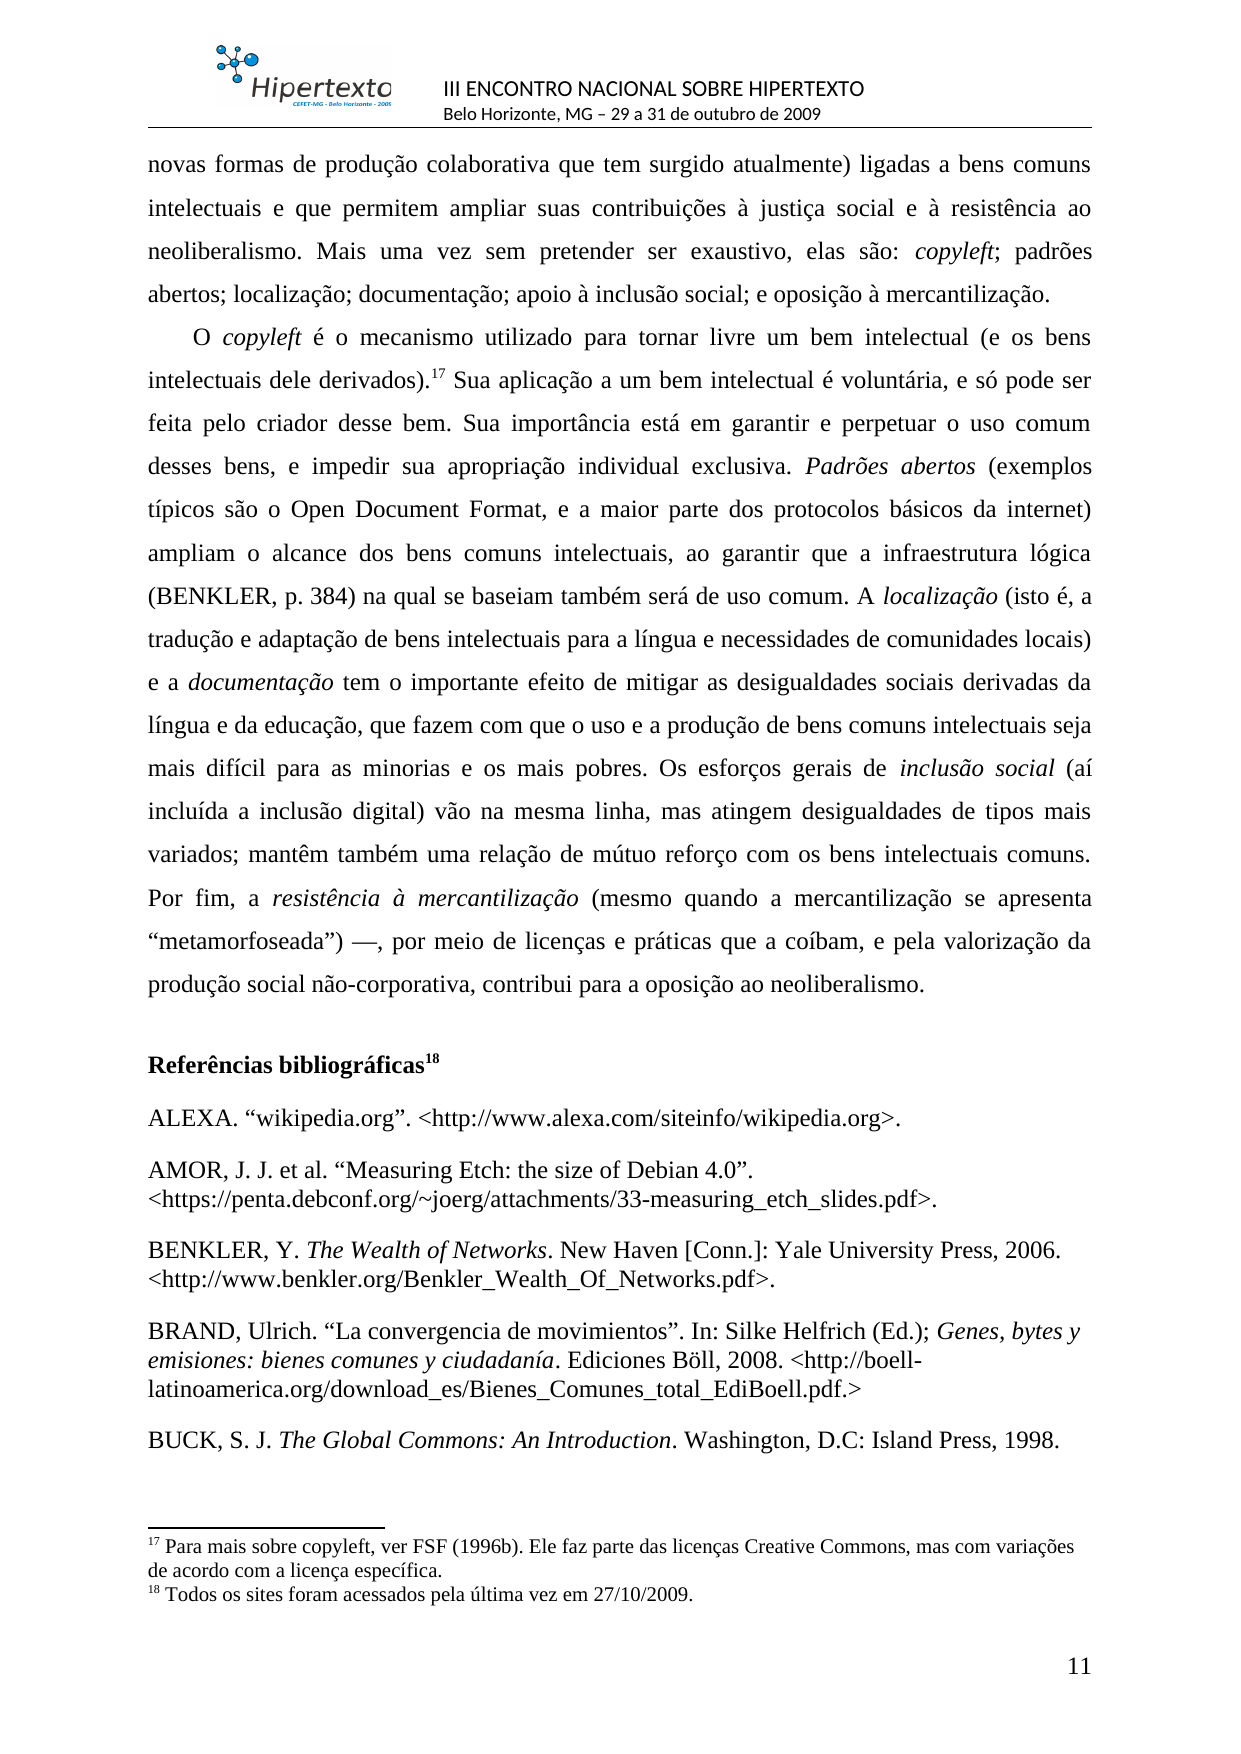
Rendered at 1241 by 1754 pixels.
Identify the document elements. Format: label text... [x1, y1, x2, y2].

text BUCK, S. J. The Global Commons: An Introduction. Washington, D.C: Island Press, 1998. [148, 1425, 1092, 1454]
text Todos os sites foram acessados pela última vez em 27/10/2009. [148, 1582, 1092, 1606]
text novas formas de produção colaborativa que tem surgido atualmente) ligadas a bens comuns intelectuais e que permitem ampliar suas contribuições à justiça social e à resistência ao neoliberalismo. Mais uma vez sem pretender ser exaustivo, elas são: copyleft; padrões abertos; localização; documentação; apoio à inclusão social; e oposição à mercantilização. [148, 149, 1092, 308]
text ALEXA. “wikipedia.org”. <http://www.alexa.com/siteinfo/wikipedia.org>. [148, 1103, 1092, 1132]
text O copyleft é o mecanismo utilizado para tornar livre um bem intelectual (e os bens intelectuais dele derivados). Sua aplicação a um bem intelectual é voluntária, e só pode ser feita pelo criador desse bem. Sua importância está em garantir e perpetuar o uso comum desses bens, e impedir sua apropriação individual exclusiva. Padrões abertos (exemplos típicos são o Open Document Format, e a maior parte dos protocolos básicos da internet) ampliam o alcance dos bens comuns intelectuais, ao garantir que a infraestrutura lógica (BENKLER, p. 384) na qual se baseiam também será de uso comum. A localização (isto é, a tradução e adaptação de bens intelectuais para a língua e necessidades de comunidades locais) e a documentação tem o importante efeito de mitigar as desigualdades sociais derivadas da língua e da educação, que fazem com que o uso e a produção de bens comuns intelectuais seja mais difícil para as minorias e os mais pobres. Os esforços gerais de inclusão social (aí incluída a inclusão digital) vão na mesma linha, mas atingem desigualdades de tipos mais variados; mantêm também uma relação de mútuo reforço com os bens intelectuais comuns. Por fim, a resistência à mercantilização (mesmo quando a mercantilização se apresenta “metamorfoseada”) ―, por meio de licenças e práticas que a coíbam, e pela valorização da produção social não-corporativa, contribui para a oposição ao neoliberalismo. [148, 322, 1092, 998]
text BRAND, Ulrich. “La convergencia de movimientos”. In: Silke Helfrich (Ed.); Genes, bytes y emisiones: bienes comunes y ciudadanía. Ediciones Böll, 2008. <http://boell-latinoamerica.org/download_es/Bienes_Comunes_total_EdiBoell.pdf.> [148, 1316, 1092, 1402]
text BENKLER, Y. The Wealth of Networks. New Haven [Conn.]: Yale University Press, 2006. <http://www.benkler.org/Benkler_Wealth_Of_Networks.pdf>. [148, 1236, 1092, 1293]
subtitle Referências bibliográficas [148, 1050, 1092, 1078]
text AMOR, J. J. et al. “Measuring Etch: the size of Debian 4.0”. <https://penta.debconf.org/~joerg/attachments/33-measuring_etch_slides.pdf>. [148, 1155, 1092, 1213]
text Para mais sobre copyleft, ver FSF (1996b). Ele faz parte das licenças Creative Commons, mas com variações de acordo com a licença específica. [148, 1534, 1092, 1582]
picture [216, 45, 392, 106]
